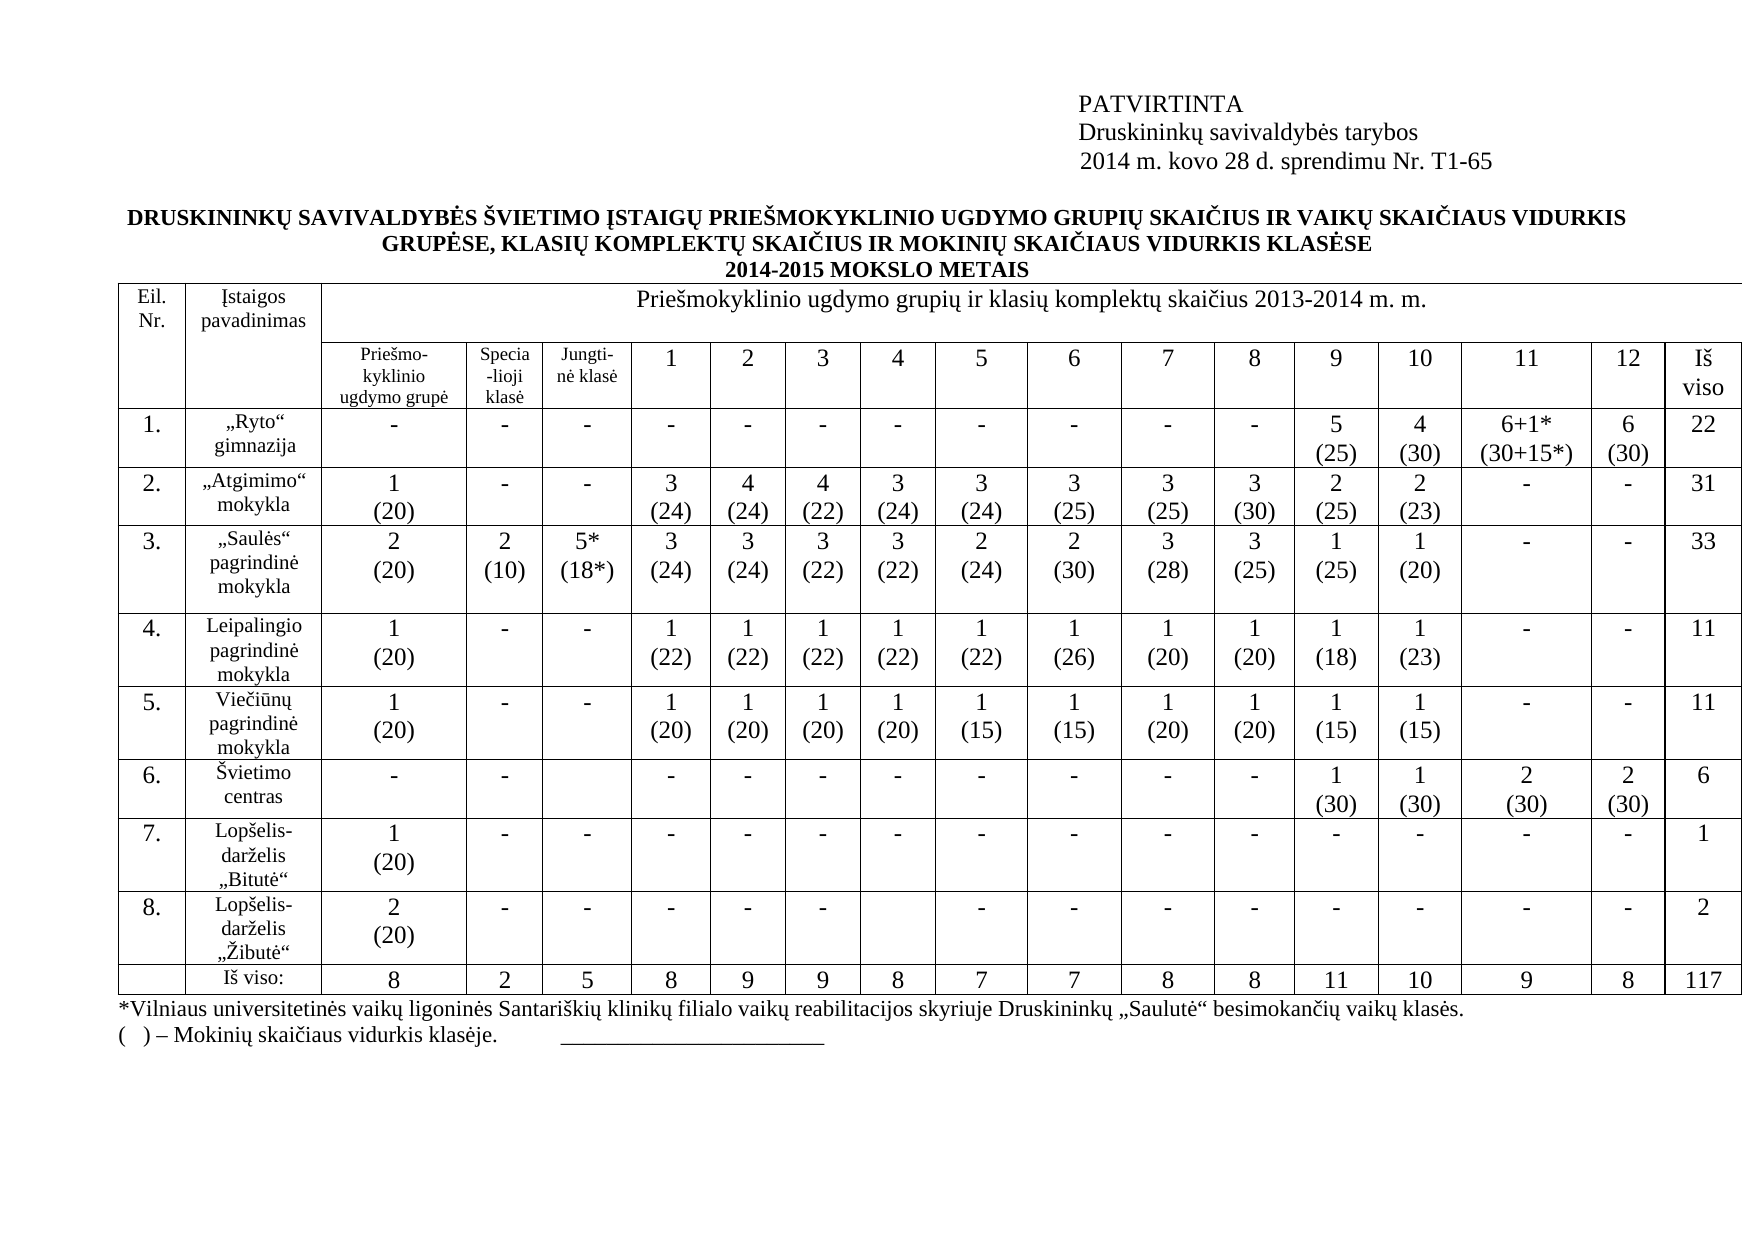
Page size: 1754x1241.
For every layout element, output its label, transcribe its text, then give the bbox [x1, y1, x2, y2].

table_cell - [467, 819, 542, 891]
text PATVIRTINTA [943, 89, 1636, 117]
text DRUSKININKŲ SAVIVALDYBĖS ŠVIETIMO ĮSTAIGŲ PRIEŠMOKYKLINIO UGDYMO GRUPIŲ SKAIČIUS IR VAIKŲ SKAIČIAUS VIDURKIS GRUPĖSE, KLASIŲ KOMPLEKTŲ SKAIČIUS IR MOKINIŲ SKAIČIAUS VIDURKIS KLASĖSE [118, 204, 1636, 256]
table_cell 1 (22) [936, 614, 1027, 686]
table_cell - [786, 819, 860, 891]
text ( ) – Mokinių skaičiaus vidurkis klasėje. _______________________ [118, 1021, 1713, 1047]
table_cell 5* (18*) [543, 526, 631, 612]
table_cell [543, 760, 631, 817]
table_cell - [936, 892, 1027, 964]
table_cell 2 (20) [322, 526, 466, 612]
text 2014-2015 MOKSLO METAIS [118, 256, 1636, 283]
table_cell 3 (24) [632, 526, 710, 612]
table_cell 1 (20) [1215, 614, 1294, 686]
table_cell - [1122, 760, 1214, 817]
table_cell 1 (15) [1379, 687, 1461, 759]
table_cell 1 (20) [322, 819, 466, 891]
table_cell - [1462, 614, 1591, 686]
table_cell 9 [1295, 343, 1378, 408]
table_cell 4 (30) [1379, 409, 1461, 467]
table_cell - [467, 892, 542, 964]
table_cell - [543, 687, 631, 759]
text Druskininkų savivaldybės tarybos [943, 117, 1636, 146]
table_cell 1 (20) [322, 687, 466, 759]
table_cell 1 (22) [711, 614, 785, 686]
table_cell - [1028, 760, 1121, 817]
table_cell 3 (22) [861, 526, 935, 612]
table_cell 1 (20) [786, 687, 860, 759]
table_cell 7 [1122, 343, 1214, 408]
table_cell 3 [786, 343, 860, 408]
table_cell - [1215, 819, 1294, 891]
table_cell - [1462, 819, 1591, 891]
table_cell 4 [861, 343, 935, 408]
table_cell - [1122, 892, 1214, 964]
table_cell 7. [119, 819, 185, 891]
table_cell 2 (25) [1295, 468, 1378, 525]
table_cell [322, 313, 1742, 342]
text *Vilniaus universitetinės vaikų ligoninės Santariškių klinikų filialo vaikų reabilitacijos skyriuje Druskininkų „Saulutė“ besimokančių vaikų klasės. [118, 995, 1713, 1021]
table_cell 11 [1666, 614, 1741, 686]
table_cell 8 [632, 965, 710, 994]
table_cell 31 [1666, 468, 1741, 525]
table_cell - [543, 819, 631, 891]
table_cell - [936, 819, 1027, 891]
table_cell - [632, 819, 710, 891]
table_cell 6 [1028, 343, 1121, 408]
table_cell - [1592, 614, 1664, 686]
table_cell - [1592, 687, 1664, 759]
table_cell 22 [1666, 409, 1741, 467]
table_header Įstaigos pavadinimas [186, 284, 321, 408]
table_cell - [786, 892, 860, 964]
table_cell 1 (25) [1295, 526, 1378, 612]
table_cell 1 (20) [1379, 526, 1461, 612]
table_cell 7 [936, 965, 1027, 994]
table_cell - [1379, 892, 1461, 964]
table_cell 6 (30) [1592, 409, 1664, 467]
table_cell 1 (20) [1215, 687, 1294, 759]
table_cell - [543, 409, 631, 467]
table_cell 1 (26) [1028, 614, 1121, 686]
table_cell - [543, 892, 631, 964]
table_cell - [632, 409, 710, 467]
table_cell 1 (22) [632, 614, 710, 686]
table_cell - [1028, 819, 1121, 891]
table_cell 7 [1028, 965, 1121, 994]
table_cell 1 (30) [1295, 760, 1378, 817]
table_cell 3 (24) [632, 468, 710, 525]
table_cell Švietimo centras [186, 760, 321, 817]
table_cell 2 (10) [467, 526, 542, 612]
table_cell 4. [119, 614, 185, 686]
table_cell 2 (30) [1028, 526, 1121, 612]
table_cell 5. [119, 687, 185, 759]
table_cell 5 [543, 965, 631, 994]
table_cell - [1295, 819, 1378, 891]
table_cell - [632, 760, 710, 817]
table_cell 2 (30) [1592, 760, 1664, 817]
table_cell 2 (20) [322, 892, 466, 964]
table_cell - [1215, 409, 1294, 467]
table_cell - [936, 409, 1027, 467]
table_cell - [467, 614, 542, 686]
table_cell - [467, 468, 542, 525]
table_cell 1 [1666, 819, 1741, 891]
table_cell 3 (24) [936, 468, 1027, 525]
table_cell 4 (22) [786, 468, 860, 525]
table_cell 9 [786, 965, 860, 994]
table_cell 8 [1592, 965, 1664, 994]
table_cell 1 (20) [322, 614, 466, 686]
table_cell 8 [861, 965, 935, 994]
table_cell 1. [119, 409, 185, 467]
table_cell 10 [1379, 965, 1461, 994]
table_cell - [467, 687, 542, 759]
table_cell „Atgimimo“ mokykla [186, 468, 321, 525]
table_cell - [711, 892, 785, 964]
table_cell 11 [1666, 687, 1741, 759]
table_cell - [936, 760, 1027, 817]
table_cell - [467, 409, 542, 467]
table_cell 3 (28) [1122, 526, 1214, 612]
table_cell Viečiūnų pagrindinė mokykla [186, 687, 321, 759]
table_cell 11 [1462, 343, 1591, 408]
table_cell [861, 892, 935, 964]
table_cell - [322, 760, 466, 817]
table_cell 4 (24) [711, 468, 785, 525]
table_cell 8 [322, 965, 466, 994]
table_cell „Saulės“ pagrindinė mokykla [186, 526, 321, 612]
table_cell Jungti-nė klasė [543, 343, 631, 408]
table_cell 3 (25) [1028, 468, 1121, 525]
table_cell 3 (30) [1215, 468, 1294, 525]
table_cell 12 [1592, 343, 1664, 408]
table_cell - [1462, 526, 1591, 612]
table_cell Lopšelis- darželis „Bitutė“ [186, 819, 321, 891]
table_cell Iš viso [1666, 343, 1741, 408]
table_cell - [1592, 819, 1664, 891]
table_cell - [543, 468, 631, 525]
table_cell 6. [119, 760, 185, 817]
table_cell - [1379, 819, 1461, 891]
table_cell 1 (15) [1295, 687, 1378, 759]
table_cell 3 (25) [1122, 468, 1214, 525]
table_cell 3 (25) [1215, 526, 1294, 612]
table_header Eil. Nr. [119, 284, 185, 408]
table_cell Specia-lioji klasė [467, 343, 542, 408]
table_cell 3 (22) [786, 526, 860, 612]
table_cell 9 [1462, 965, 1591, 994]
table_cell 8 [1122, 965, 1214, 994]
table_cell 3 (24) [711, 526, 785, 612]
table_cell 2 [467, 965, 542, 994]
table_cell 6+1* (30+15*) [1462, 409, 1591, 467]
table_cell - [1462, 687, 1591, 759]
table_cell 10 [1379, 343, 1461, 408]
table_cell 6 [1666, 760, 1741, 817]
table_cell - [1028, 892, 1121, 964]
table_header Priešmokyklinio ugdymo grupių ir klasių komplektų skaičius 2013-2014 m. m. [322, 284, 1742, 312]
table_cell 1 (20) [632, 687, 710, 759]
table_cell - [786, 760, 860, 817]
table_cell 1 (20) [322, 468, 466, 525]
table_cell - [1028, 409, 1121, 467]
table_cell 2 (23) [1379, 468, 1461, 525]
table_cell 2 (24) [936, 526, 1027, 612]
table_cell 8 [1215, 965, 1294, 994]
table_cell - [786, 409, 860, 467]
table_cell 1 (20) [711, 687, 785, 759]
table_cell - [1592, 468, 1664, 525]
table_cell - [322, 409, 466, 467]
table_cell 1 (20) [1122, 614, 1214, 686]
table_cell - [1215, 892, 1294, 964]
table_cell Leipalingio pagrindinė mokykla [186, 614, 321, 686]
table_cell 2 (30) [1462, 760, 1591, 817]
table_cell 3 (24) [861, 468, 935, 525]
table_cell - [1462, 468, 1591, 525]
table_cell - [711, 760, 785, 817]
table_cell - [711, 819, 785, 891]
table_cell 5 (25) [1295, 409, 1378, 467]
table_cell 1 (22) [786, 614, 860, 686]
table_cell 2. [119, 468, 185, 525]
table_cell - [543, 614, 631, 686]
table_cell - [1592, 526, 1664, 612]
table_cell - [1462, 892, 1591, 964]
table_cell 8. [119, 892, 185, 964]
table_cell - [861, 409, 935, 467]
table_cell - [632, 892, 710, 964]
table_cell Priešmo-kyklinio ugdymo grupė [322, 343, 466, 408]
table_cell 9 [711, 965, 785, 994]
table_cell 33 [1666, 526, 1741, 612]
table_cell 1 (15) [936, 687, 1027, 759]
table_cell Lopšelis- darželis „Žibutė“ [186, 892, 321, 964]
table_cell „Ryto“ gimnazija [186, 409, 321, 467]
table_cell - [1122, 409, 1214, 467]
table_cell 1 (30) [1379, 760, 1461, 817]
table_cell - [1592, 892, 1664, 964]
table_cell 1 [632, 343, 710, 408]
table_cell 1 (15) [1028, 687, 1121, 759]
table_cell - [861, 819, 935, 891]
text 2014 m. kovo 28 d. sprendimu Nr. T1-65 [1080, 146, 1636, 175]
table_cell 1 (18) [1295, 614, 1378, 686]
table_cell 1 (23) [1379, 614, 1461, 686]
table_cell 2 [1666, 892, 1741, 964]
table_cell Iš viso: [186, 965, 321, 994]
table_cell - [1122, 819, 1214, 891]
table_cell 5 [936, 343, 1027, 408]
table_cell 3. [119, 526, 185, 612]
table_cell - [861, 760, 935, 817]
table_cell 1 (20) [1122, 687, 1214, 759]
table_cell 117 [1666, 965, 1741, 994]
table_cell 11 [1295, 965, 1378, 994]
table_cell 1 (22) [861, 614, 935, 686]
table_cell - [467, 760, 542, 817]
table_cell - [1295, 892, 1378, 964]
table_cell 1 (20) [861, 687, 935, 759]
table_cell 2 [711, 343, 785, 408]
table_cell 8 [1215, 343, 1294, 408]
table_cell - [1215, 760, 1294, 817]
table_cell - [711, 409, 785, 467]
table_cell [119, 965, 185, 994]
